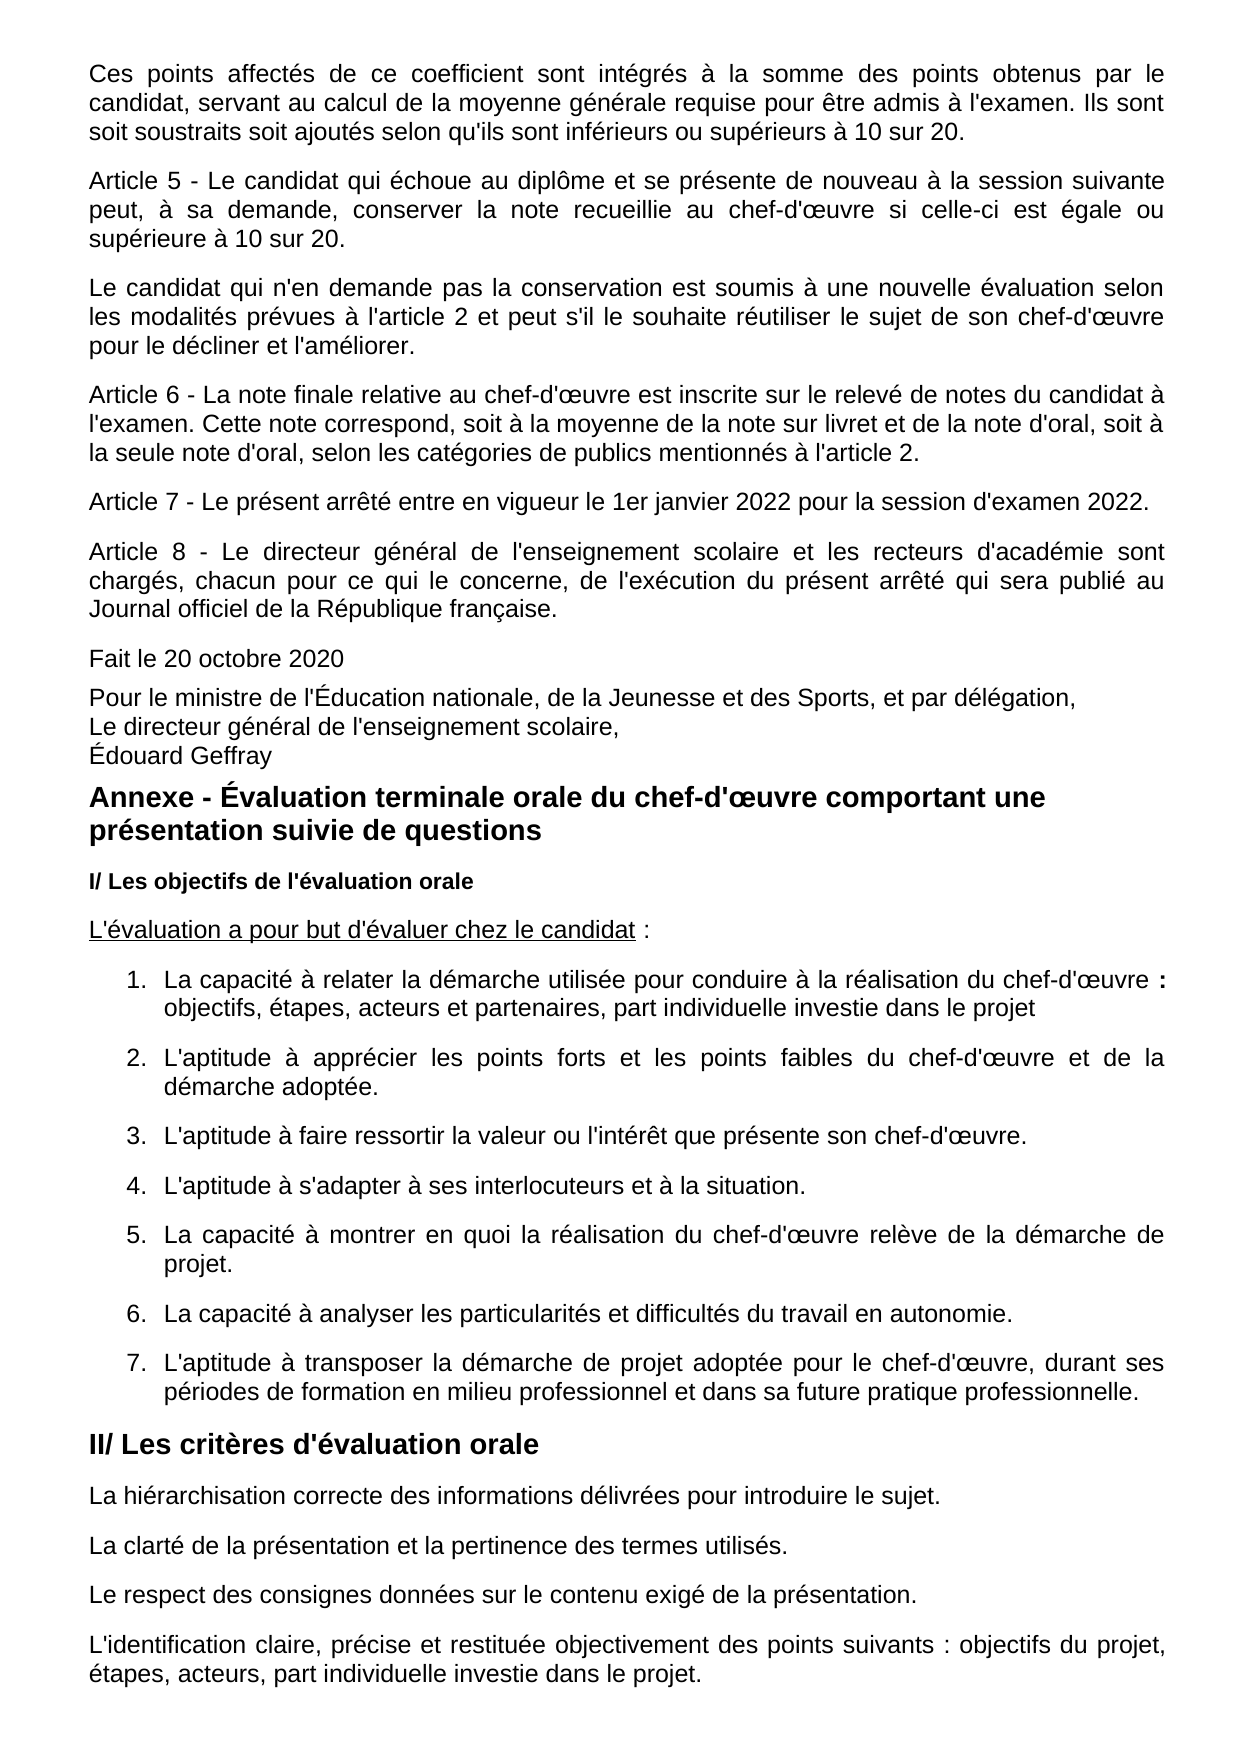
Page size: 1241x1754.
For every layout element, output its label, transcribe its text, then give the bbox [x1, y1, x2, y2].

text Article 6 - La note finale relative au chef-d'œuvre est inscrite sur le relevé de notes du candidat à l'examen. Cette note correspond, soit à la moyenne de la note sur livret et de la note d'oral, soit à la seule note d'oral, selon les catégories de publics mentionnés à l'article 2. [89, 380, 1167, 467]
text L'identification claire, précise et restituée objectivement des points suivants : objectifs du projet, étapes, acteurs, part individuelle investie dans le projet. [89, 1630, 1167, 1687]
text Pour le ministre de l'Éducation nationale, de la Jeunesse et des Sports, et par délégation, Le directeur général de l'enseignement scolaire, Édouard Geffray [89, 683, 1167, 769]
text La clarté de la présentation et la pertinence des termes utilisés. [89, 1531, 1167, 1559]
list L'aptitude à apprécier les points forts et les points faibles du chef-d'œuvre et de la démarche adoptée. [126, 1043, 1167, 1100]
text Le candidat qui n'en demande pas la conservation est soumis à une nouvelle évaluation selon les modalités prévues à l'article 2 et peut s'il le souhaite réutiliser le sujet de son chef-d'œuvre pour le décliner et l'améliorer. [89, 273, 1167, 359]
text I/ Les objectifs de l'évaluation orale [89, 868, 1167, 894]
list L'aptitude à faire ressortir la valeur ou l'intérêt que présente son chef-d'œuvre. [126, 1121, 1167, 1150]
text Le respect des consignes données sur le contenu exigé de la présentation. [89, 1580, 1167, 1609]
list La capacité à relater la démarche utilisée pour conduire à la réalisation du chef-d'œuvre : objectifs, étapes, acteurs et partenaires, part individuelle investie dans le projet [126, 964, 1167, 1022]
text Article 8 - Le directeur général de l'enseignement scolaire et les recteurs d'académie sont chargés, chacun pour ce qui le concerne, de l'exécution du présent arrêté qui sera publié au Journal officiel de la République française. [89, 537, 1167, 623]
text Fait le 20 octobre 2020 [89, 644, 1167, 673]
text II/ Les critères d'évaluation orale [89, 1427, 1167, 1460]
text Ces points affectés de ce coefficient sont intégrés à la somme des points obtenus par le candidat, servant au calcul de la moyenne générale requise pour être admis à l'examen. Ils sont soit soustraits soit ajoutés selon qu'ils sont inférieurs ou supérieurs à 10 sur 20. [89, 59, 1167, 145]
text L'évaluation a pour but d'évaluer chez le candidat : [89, 915, 1167, 944]
text Article 7 - Le présent arrêté entre en vigueur le 1er janvier 2022 pour la session d'examen 2022. [89, 487, 1167, 516]
list La capacité à analyser les particularités et difficultés du travail en autonomie. [126, 1299, 1167, 1327]
list L'aptitude à s'adapter à ses interlocuteurs et à la situation. [126, 1171, 1167, 1199]
text La hiérarchisation correcte des informations délivrées pour introduire le sujet. [89, 1481, 1167, 1510]
text Article 5 - Le candidat qui échoue au diplôme et se présente de nouveau à la session suivante peut, à sa demande, conserver la note recueillie au chef-d'œuvre si celle-ci est égale ou supérieure à 10 sur 20. [89, 166, 1167, 252]
list L'aptitude à transposer la démarche de projet adoptée pour le chef-d'œuvre, durant ses périodes de formation en milieu professionnel et dans sa future pratique professionnelle. [126, 1348, 1167, 1406]
text Annexe - Évaluation terminale orale du chef-d'œuvre comportant une présentation suivie de questions [89, 780, 1167, 847]
list La capacité à montrer en quoi la réalisation du chef-d'œuvre relève de la démarche de projet. [126, 1220, 1167, 1278]
